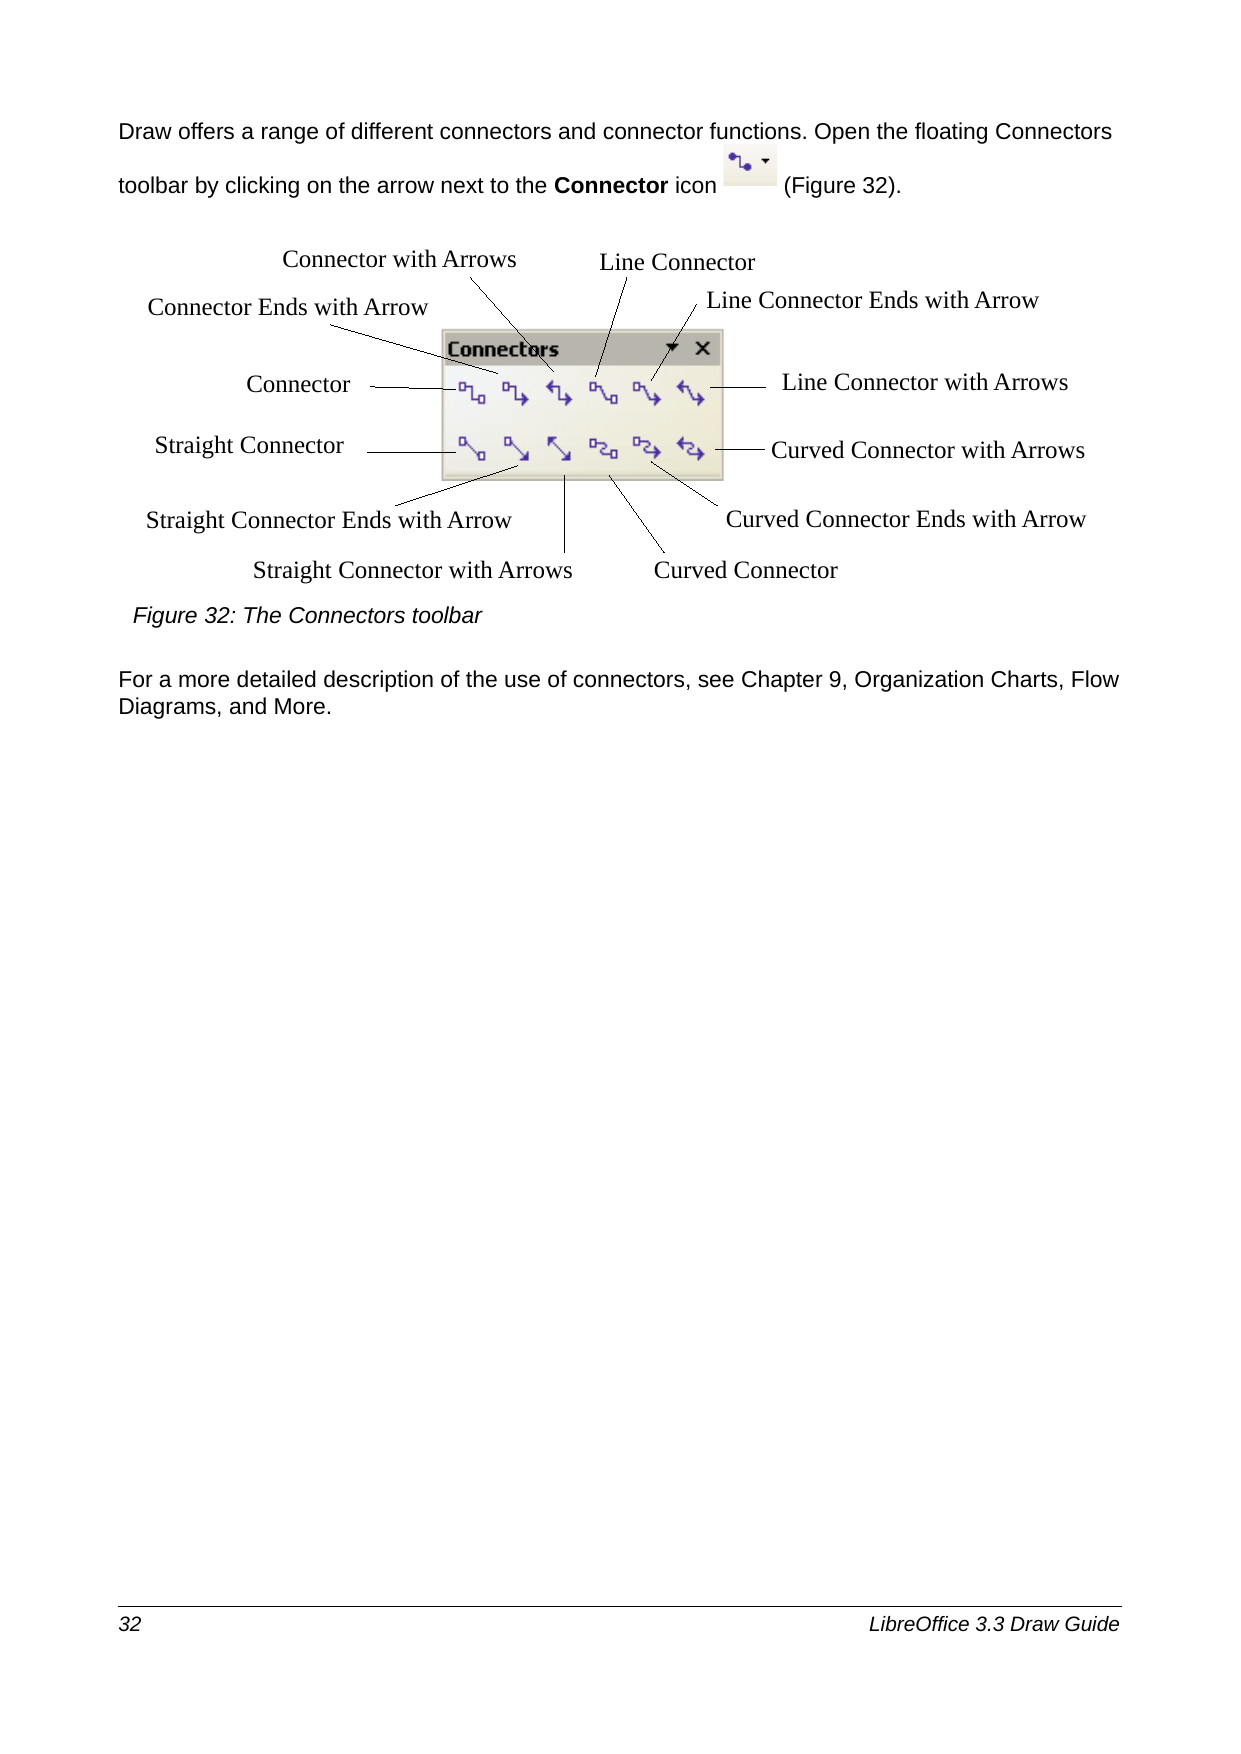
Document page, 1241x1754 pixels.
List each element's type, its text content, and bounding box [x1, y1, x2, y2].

text Figure 32: The Connectors toolbar [133, 602, 1108, 628]
text For a more detailed description of the use of connectors, see Chapter 9, Organization Charts, Flow Diagrams, and More. [118, 666, 1122, 719]
picture [435, 324, 731, 481]
picture [723, 144, 777, 186]
text Draw offers a range of different connectors and connector functions. Open the floating Connectors toolbar by clicking on the arrow next to the Connector icon (Figure 32). [118, 118, 1122, 198]
